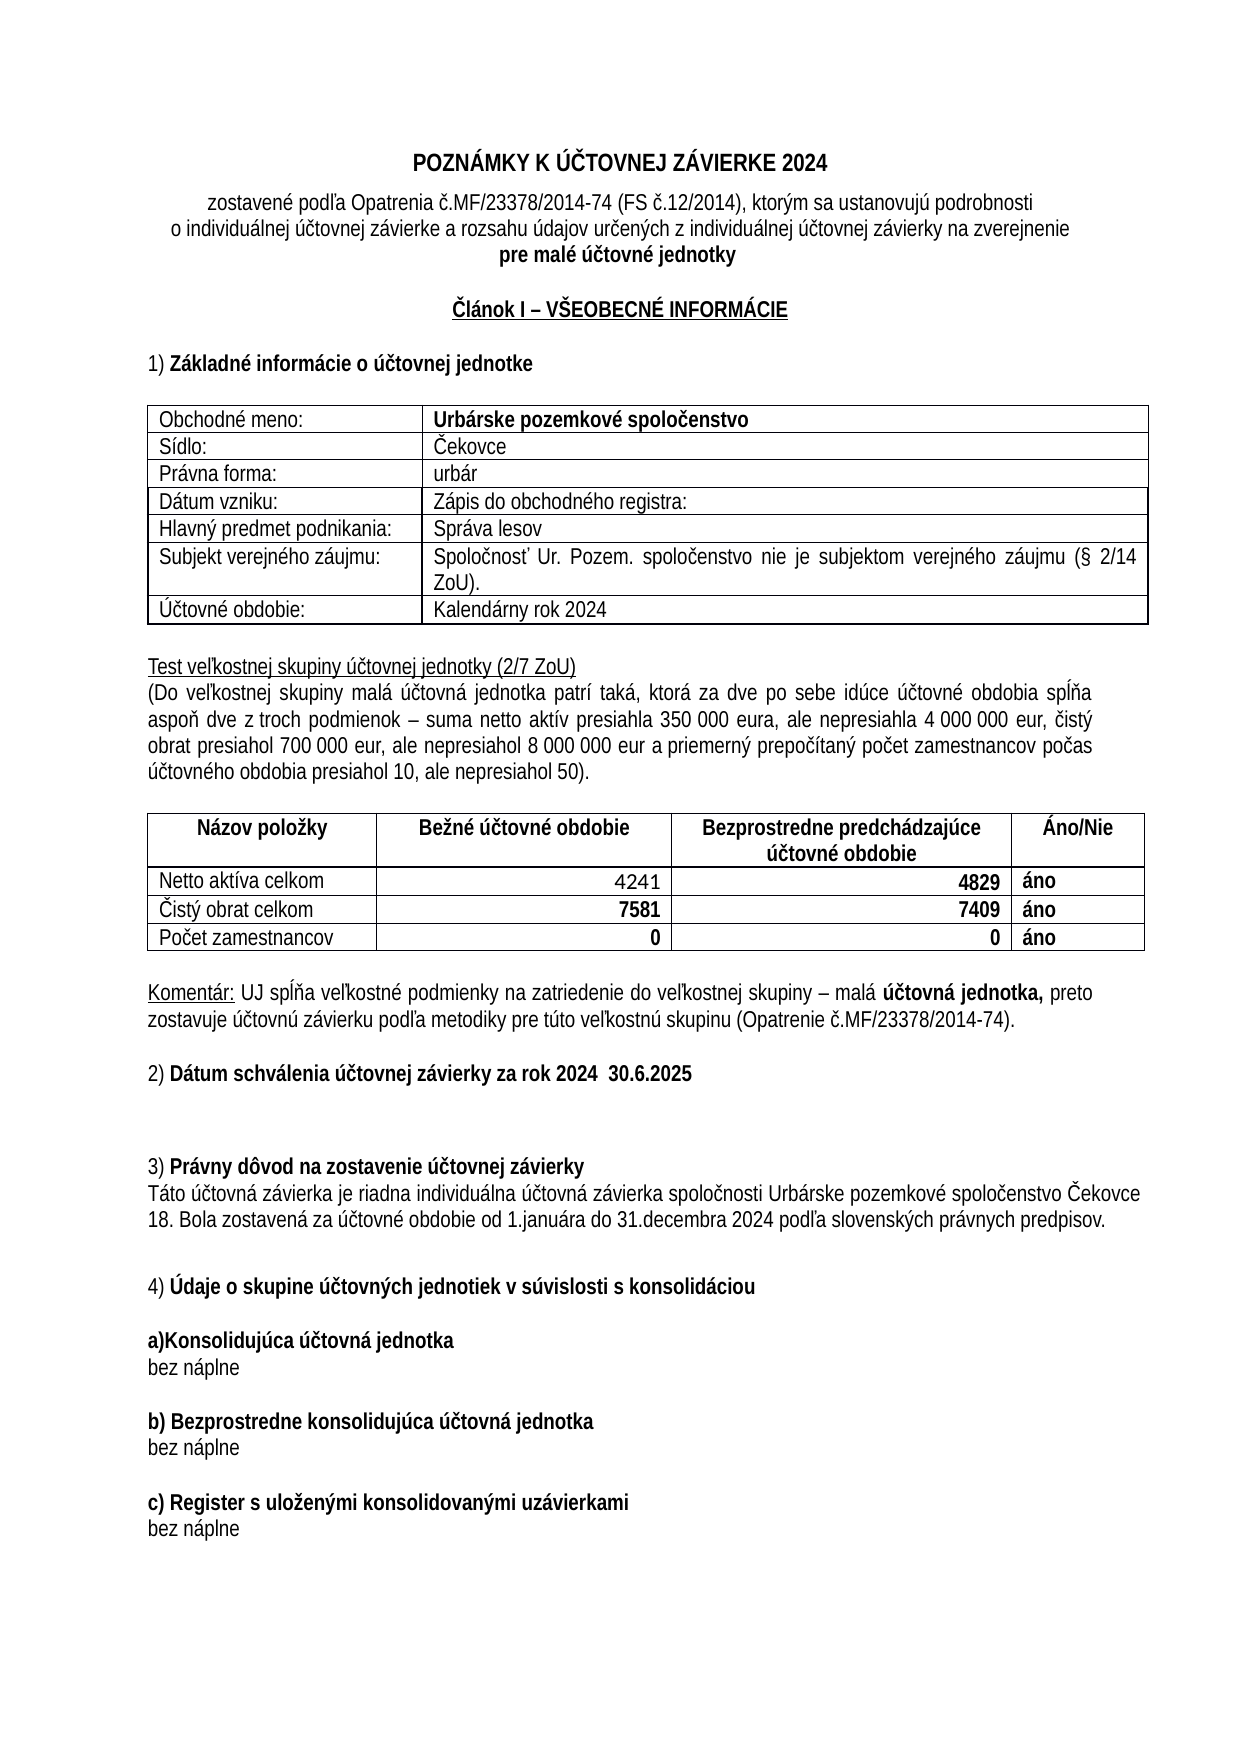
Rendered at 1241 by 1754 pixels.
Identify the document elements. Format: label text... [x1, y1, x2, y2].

table_cell Právna forma: [148, 460, 422, 487]
text 2) Dátum schválenia účtovnej závierky za rok 2024 30.6.2025 [148, 1060, 1093, 1086]
table_cell Čekovce [423, 433, 1148, 459]
table_cell Netto aktíva celkom [148, 868, 376, 895]
table_cell Počet zamestnancov [148, 924, 376, 950]
table_cell urbár [423, 460, 1148, 487]
table_cell 0 [672, 924, 1011, 950]
table_cell Sídlo: [148, 433, 422, 459]
table_cell Kalendárny rok 2024 [423, 596, 1147, 623]
text 4) Údaje o skupine účtovných jednotiek v súvislosti s konsolidáciou [148, 1273, 1093, 1299]
text Článok I – VŠEOBECNÉ INFORMÁCIE [148, 296, 1093, 322]
table_cell áno [1012, 924, 1144, 950]
text pre malé účtovné jednotky [148, 241, 1093, 268]
table_cell Účtovné obdobie: [149, 596, 421, 623]
text b) Bezprostredne konsolidujúca účtovná jednotka [148, 1408, 1141, 1434]
table_cell Správa lesov [423, 515, 1147, 542]
table_cell Spoločnosť Ur. Pozem. spoločenstvo nie je subjektom verejného záujmu (§ 2/14 ZoU). [423, 543, 1147, 595]
text a)Konsolidujúca účtovná jednotka [148, 1327, 1141, 1353]
text POZNÁMKY K ÚČTOVNEJ ZÁVIERKE 2024 [148, 148, 1093, 176]
table_cell áno [1012, 868, 1144, 895]
table_header Áno/Nie [1012, 814, 1144, 866]
table_cell Hlavný predmet podnikania: [149, 515, 421, 542]
table_cell Dátum vzniku: [149, 488, 421, 514]
table_cell Zápis do obchodného registra: [423, 488, 1147, 514]
table_header Bežné účtovné obdobie [377, 814, 671, 866]
table_cell Čistý obrat celkom [148, 896, 376, 923]
table_header Urbárske pozemkové spoločenstvo [423, 406, 1148, 432]
text bez náplne [148, 1434, 1141, 1461]
table_cell Subjekt verejného záujmu: [149, 543, 421, 595]
table_header Bezprostredne predchádzajúce účtovné obdobie [672, 814, 1011, 866]
text 1) Základné informácie o účtovnej jednotke [148, 350, 1093, 377]
text 3) Právny dôvod na zostavenie účtovnej závierky [148, 1153, 1141, 1179]
table_cell 4829 [672, 868, 1011, 895]
text (Do veľkostnej skupiny malá účtovná jednotka patrí taká, ktorá za dve po sebe idúce účtovné obdobia spĺňa aspoň dve z troch podmienok – suma netto aktív presiahla 350 000 eura, ale nepresiahla 4 000 000 eur, čistý obrat presiahol 700 000 eur, ale nepresiahol 8 000 000 eur a priemerný prepočítaný počet zamestnancov počas účtovného obdobia presiahol 10, ale nepresiahol 50). [148, 679, 1093, 784]
text c) Register s uloženými konsolidovanými uzávierkami [148, 1489, 1141, 1515]
text Test veľkostnej skupiny účtovnej jednotky (2/7 ZoU) [148, 653, 1137, 679]
table_cell 0 [377, 924, 671, 950]
table_cell áno [1012, 896, 1144, 923]
table_cell 7409 [672, 896, 1011, 923]
table_header Obchodné meno: [148, 406, 422, 432]
text bez náplne [148, 1353, 1141, 1380]
table_cell 7581 [377, 896, 671, 923]
table_cell 4241 [377, 868, 671, 895]
text zostavené podľa Opatrenia č.MF/23378/2014-74 (FS č.12/2014), ktorým sa ustanovujú podrobnosti o individuálnej účtovnej závierke a rozsahu údajov určených z individuálnej účtovnej závierky na zverejnenie [148, 189, 1093, 241]
text Táto účtovná závierka je riadna individuálna účtovná závierka spoločnosti Urbárske pozemkové spoločenstvo Čekovce 18. Bola zostavená za účtovné obdobie od 1.januára do 31.decembra 2024 podľa slovenských právnych predpisov. [148, 1179, 1141, 1232]
text bez náplne [148, 1515, 1141, 1541]
text Komentár: UJ spĺňa veľkostné podmienky na zatriedenie do veľkostnej skupiny – malá účtovná jednotka, preto zostavuje účtovnú závierku podľa metodiky pre túto veľkostnú skupinu (Opatrenie č.MF/23378/2014-74). [148, 979, 1093, 1032]
table_header Názov položky [148, 814, 376, 866]
